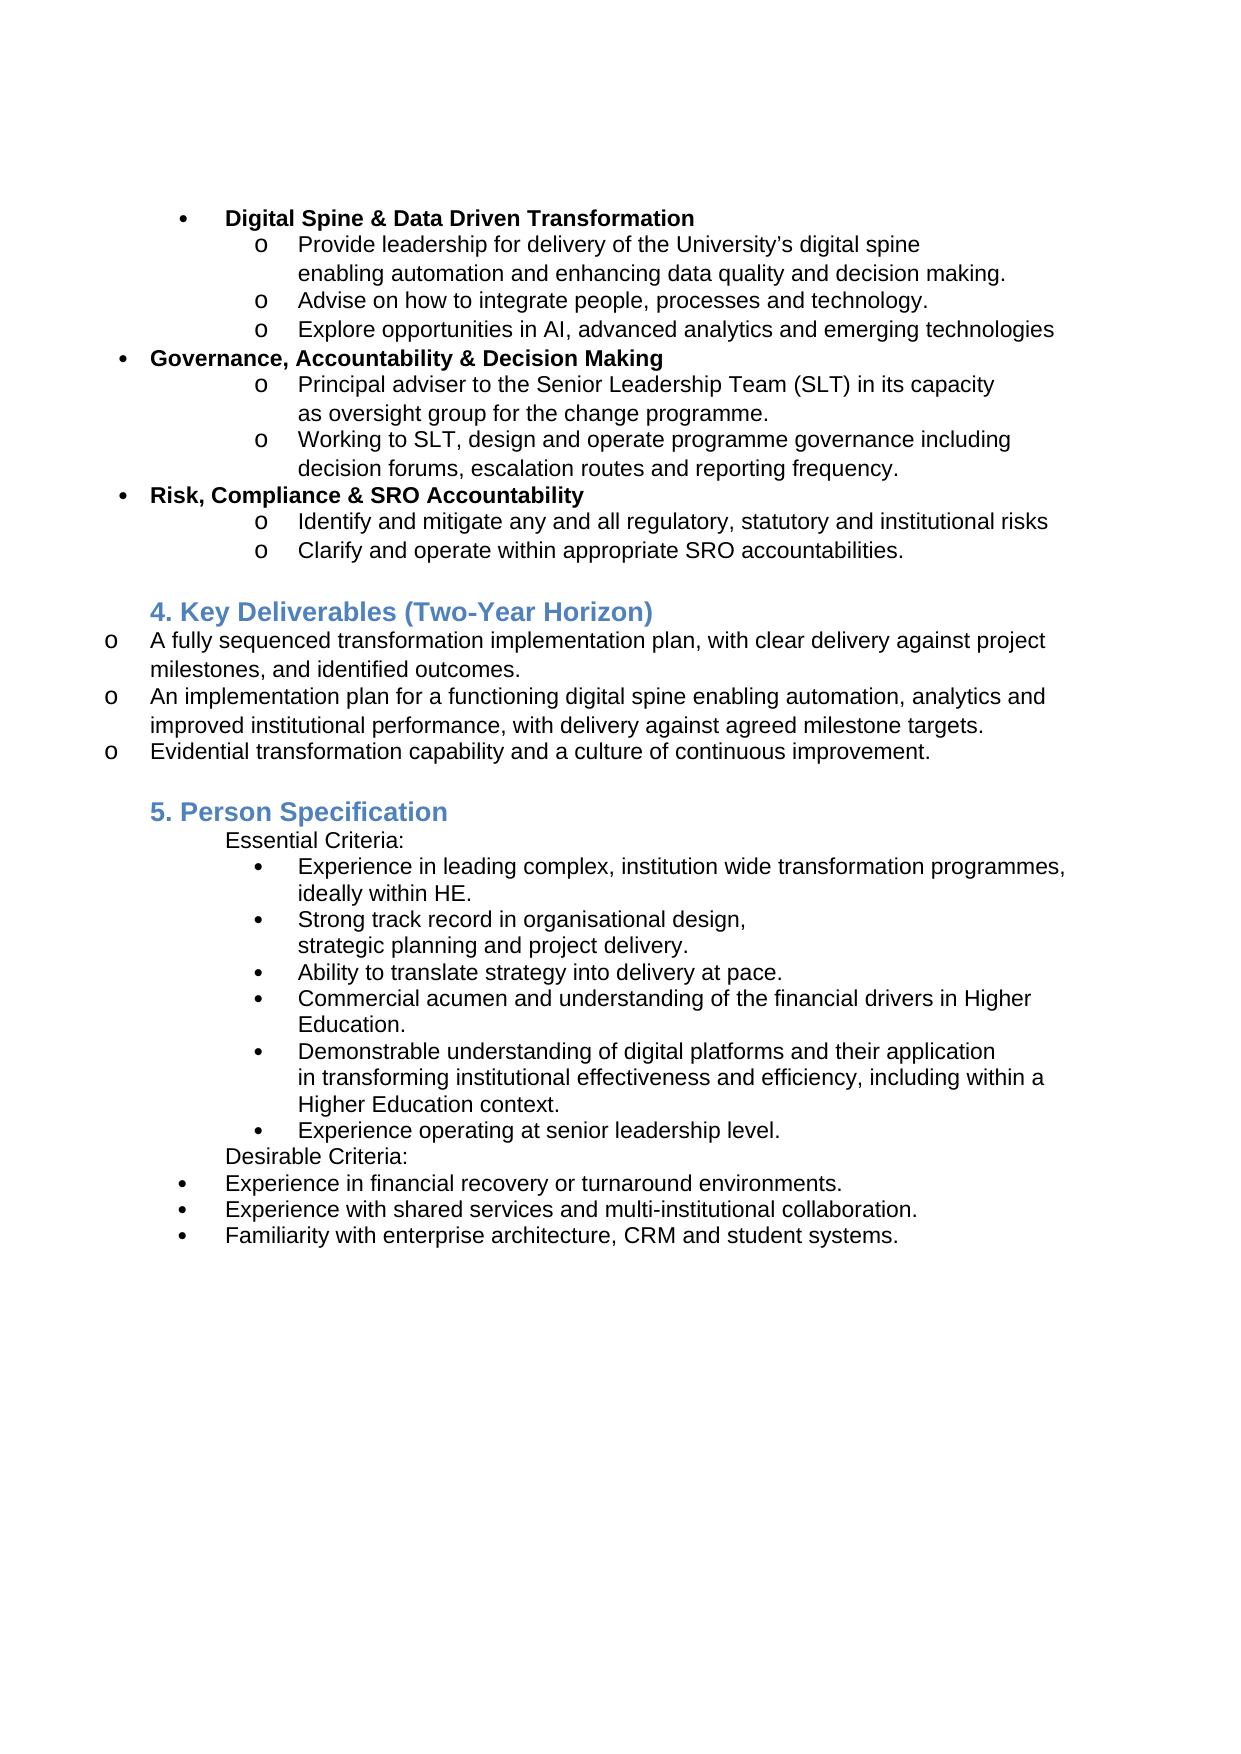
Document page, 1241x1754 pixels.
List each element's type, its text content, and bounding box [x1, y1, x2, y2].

list Advise on how to integrate people, processes and technology. [253, 287, 1090, 316]
list Familiarity with enterprise architecture, CRM and student systems. [150, 1222, 1090, 1249]
list Identify and mitigate any and all regulatory, statutory and institutional risks [253, 508, 1090, 537]
list Experience with shared services and multi-institutional collaboration. [150, 1196, 1090, 1222]
list Clarify and operate within appropriate SRO accountabilities. [253, 537, 1090, 566]
list A fully sequenced transformation implementation plan, with clear delivery against project milestones, and identified outcomes. [103, 627, 1090, 683]
list Evidential transformation capability and a culture of continuous improvement. [103, 738, 1090, 767]
list Provide leadership for delivery of the University’s digital spine enabling automation and enhancing data quality and decision making. [253, 231, 1090, 287]
list Explore opportunities in AI, advanced analytics and emerging technologies [253, 316, 1090, 345]
list Principal adviser to the Senior Leadership Team (SLT) in its capacity as oversight group for the change programme. [253, 371, 1090, 426]
list An implementation plan for a functioning digital spine enabling automation, analytics and improved institutional performance, with delivery against agreed milestone targets. [103, 683, 1090, 738]
list Risk, Compliance & SRO Accountability [119, 482, 1090, 508]
list Experience operating at senior leadership level. [254, 1117, 1090, 1143]
text Desirable Criteria: [150, 1143, 1090, 1169]
list Governance, Accountability & Decision Making [119, 345, 1090, 371]
list Ability to translate strategy into delivery at pace. [254, 959, 1090, 985]
text 5. Person Specification [150, 796, 1090, 827]
text 4. Key Deliverables (Two-Year Horizon) [150, 595, 1090, 627]
list Demonstrable understanding of digital platforms and their application in transforming institutional effectiveness and efficiency, including within a Higher Education context. [254, 1038, 1090, 1117]
list Experience in financial recovery or turnaround environments. [150, 1169, 1090, 1196]
list Experience in leading complex, institution wide transformation programmes, ideally within HE. [254, 853, 1090, 906]
list Strong track record in organisational design, strategic planning and project delivery. [254, 906, 1090, 959]
list Commercial acumen and understanding of the financial drivers in Higher Education. [254, 985, 1090, 1038]
text Essential Criteria: [150, 827, 1090, 853]
list Working to SLT, design and operate programme governance including decision forums, escalation routes and reporting frequency. [253, 426, 1090, 482]
list Digital Spine & Data Driven Transformation [150, 205, 1090, 231]
